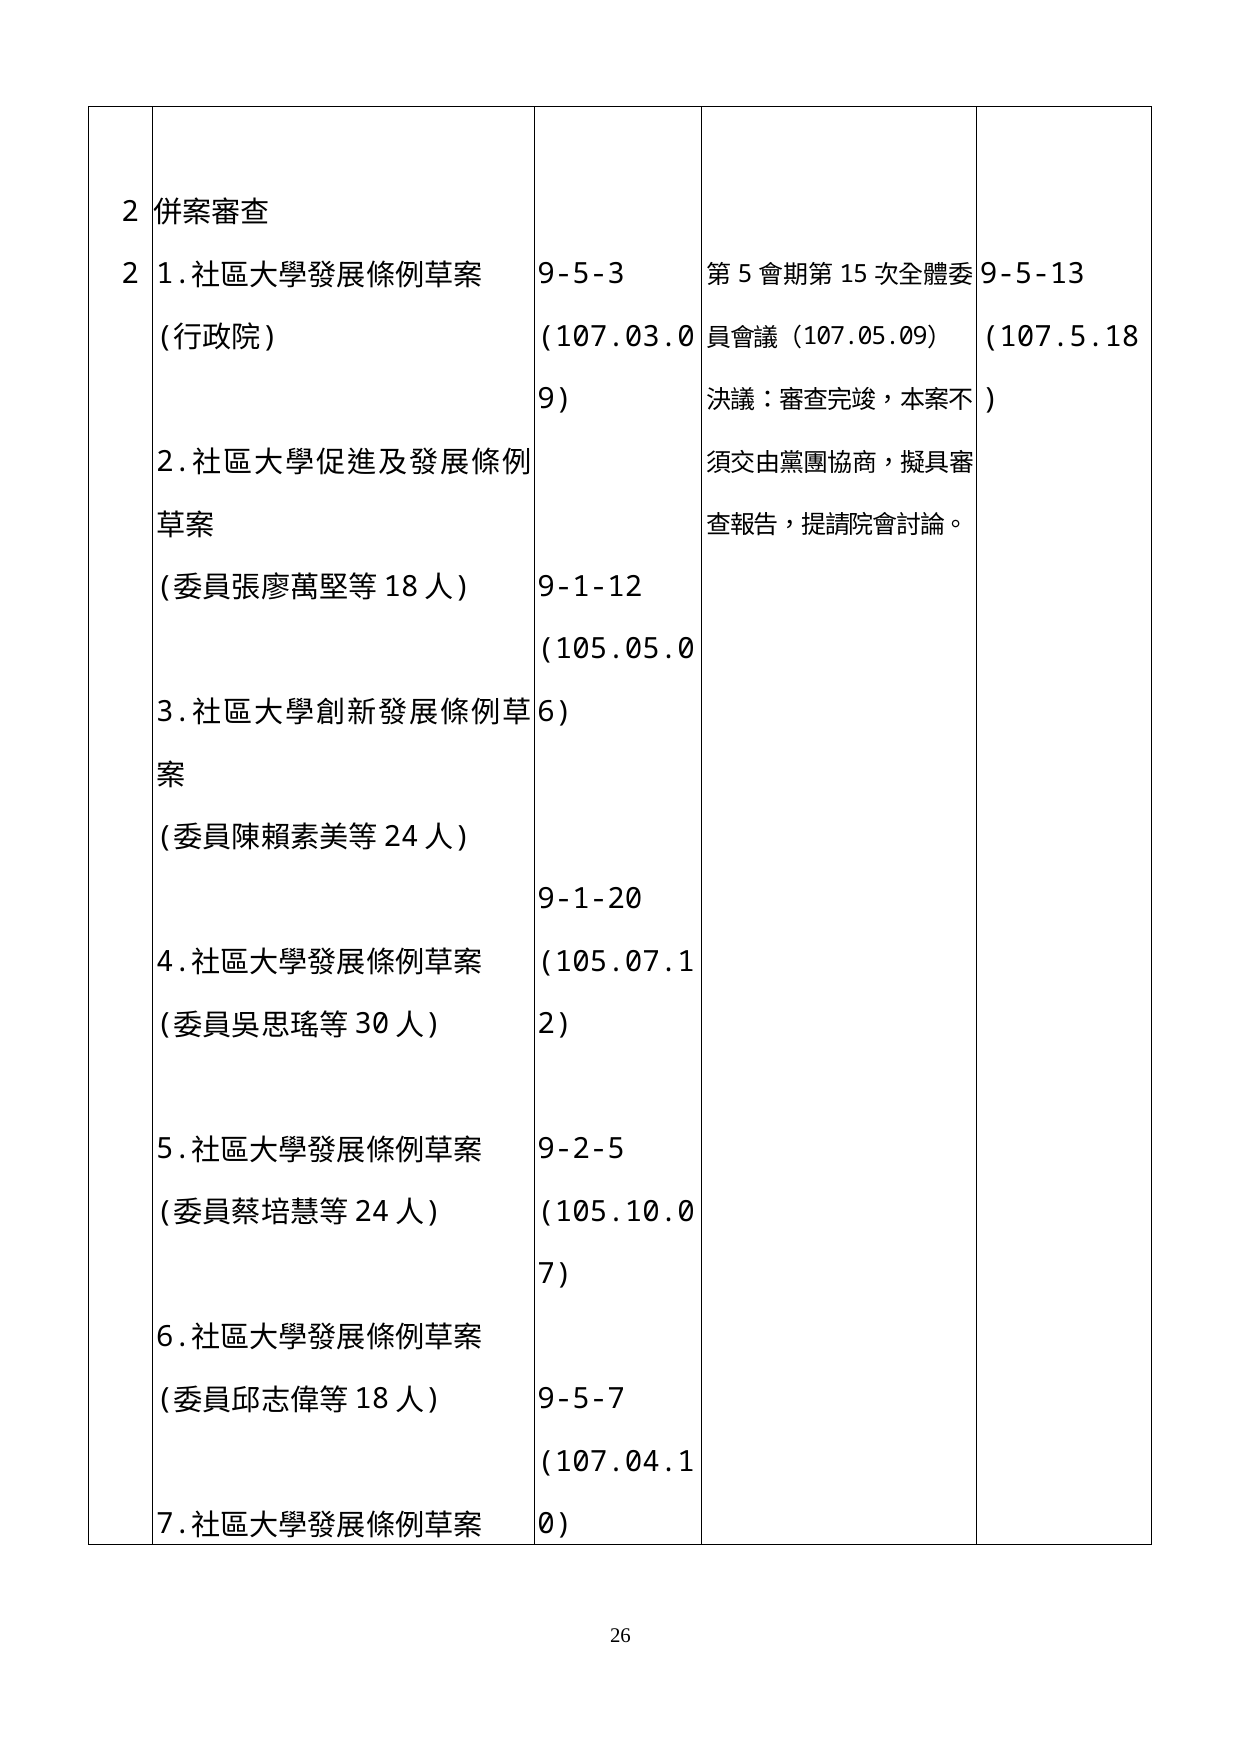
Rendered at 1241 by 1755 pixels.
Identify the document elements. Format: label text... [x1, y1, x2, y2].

table_cell 9-5-3 (107.03.09) 9-1-12 (105.05.06) 9-1-20 (105.07.12) 9-2-5 (105.10.07) 9-5-7 (107.04.10) [535, 107, 701, 1543]
table_cell 9-5-13 (107.5.18) [977, 107, 1151, 1543]
table_cell 併案審查 1.社區大學發展條例草案 (行政院) 2.社區大學促進及發展條例草案 (委員張廖萬堅等18人) 3.社區大學創新發展條例草案 (委員陳賴素美等24人) 4.社區大學發展條例草案 (委員吳思瑤等30人) 5.社區大學發展條例草案 (委員蔡培慧等24人) 6.社區大學發展條例草案 (委員邱志偉等18人) 7.社區大學發展條例草案 [153, 107, 534, 1543]
table_cell [89, 107, 152, 1543]
table_cell 第5會期第15次全體委員會議（107.05.09） 決議：審查完竣，本案不須交由黨團協商，擬具審查報告，提請院會討論。 [702, 107, 976, 1543]
